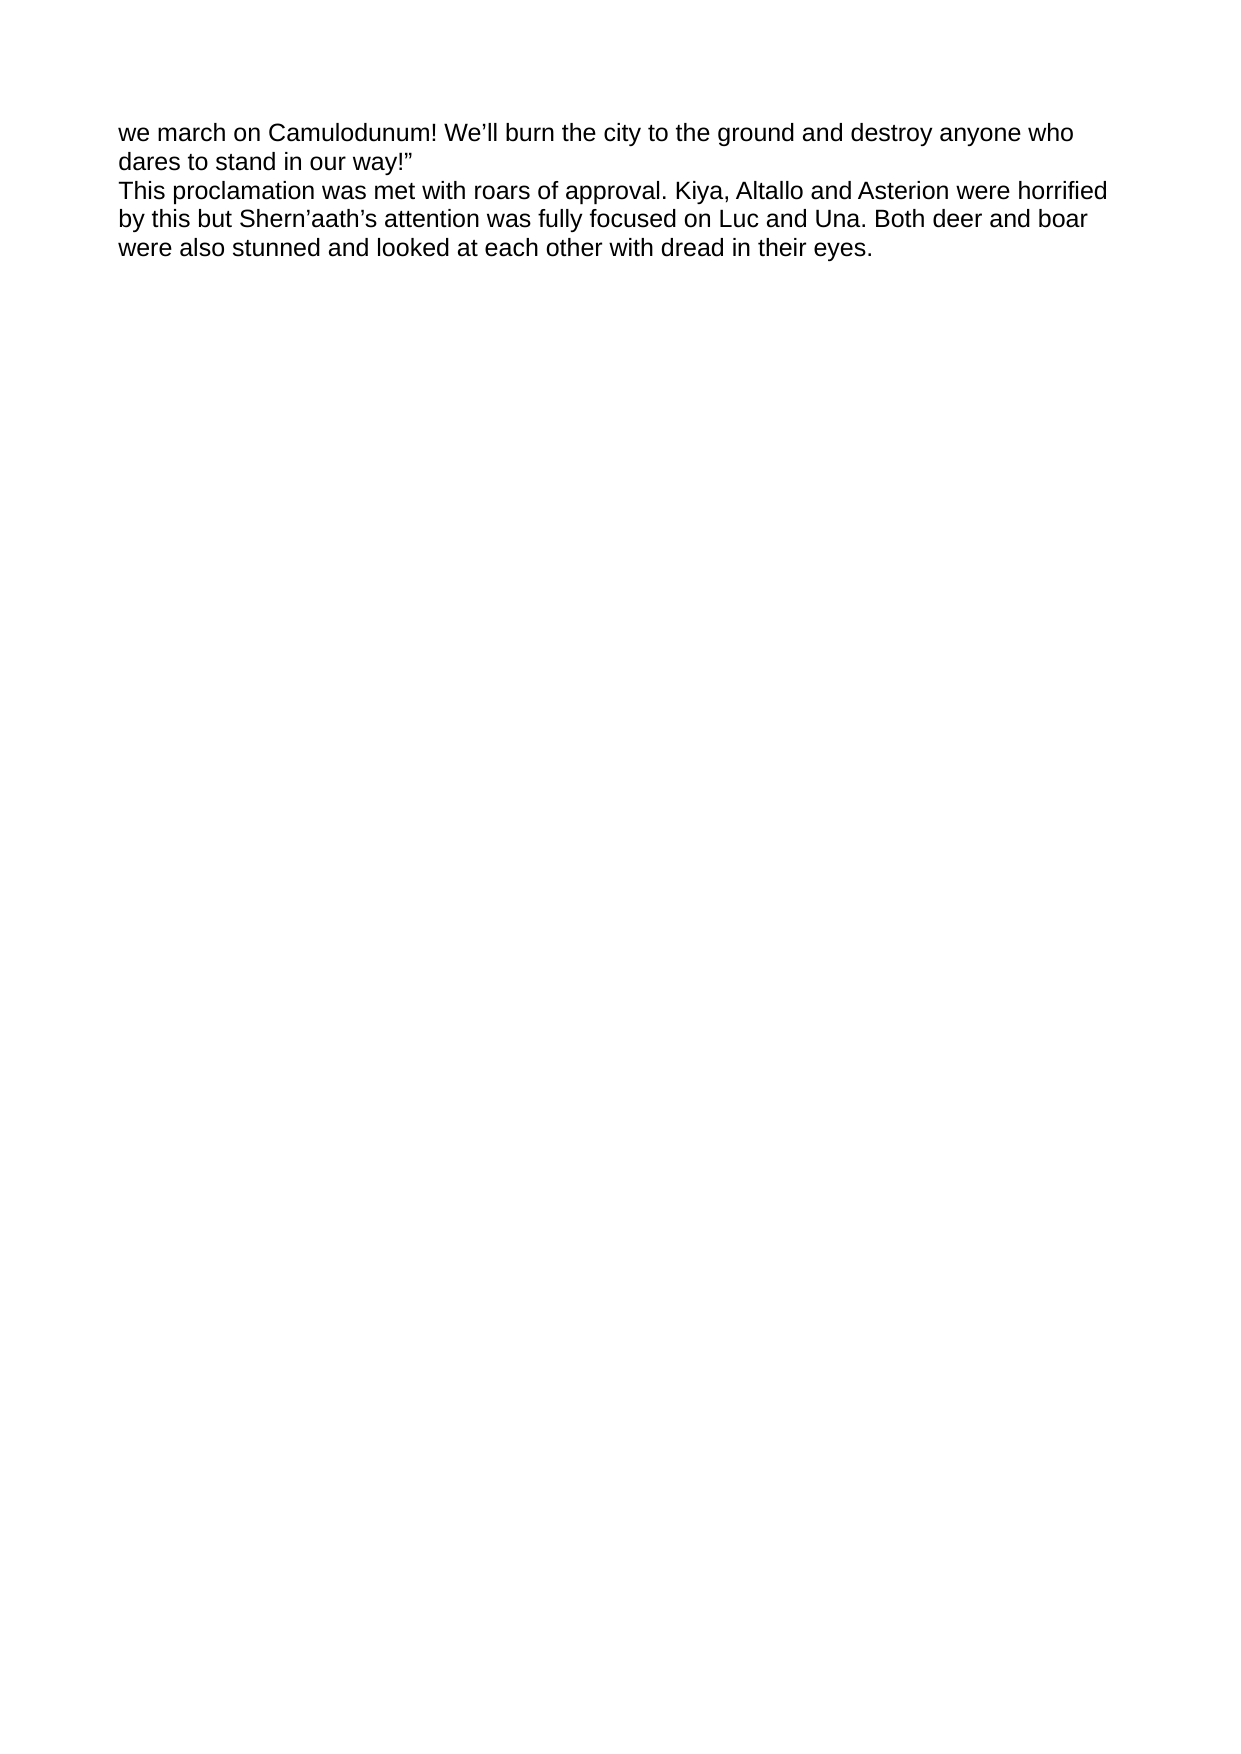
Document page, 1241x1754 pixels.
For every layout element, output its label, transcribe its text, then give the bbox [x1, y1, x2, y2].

text This proclamation was met with roars of approval. Kiya, Altallo and Asterion were horrified by this but Shern’aath’s attention was fully focused on Luc and Una. Both deer and boar were also stunned and looked at each other with dread in their eyes. [118, 176, 1122, 262]
text we march on Camulodunum! We’ll burn the city to the ground and destroy anyone who dares to stand in our way!” [118, 118, 1122, 176]
